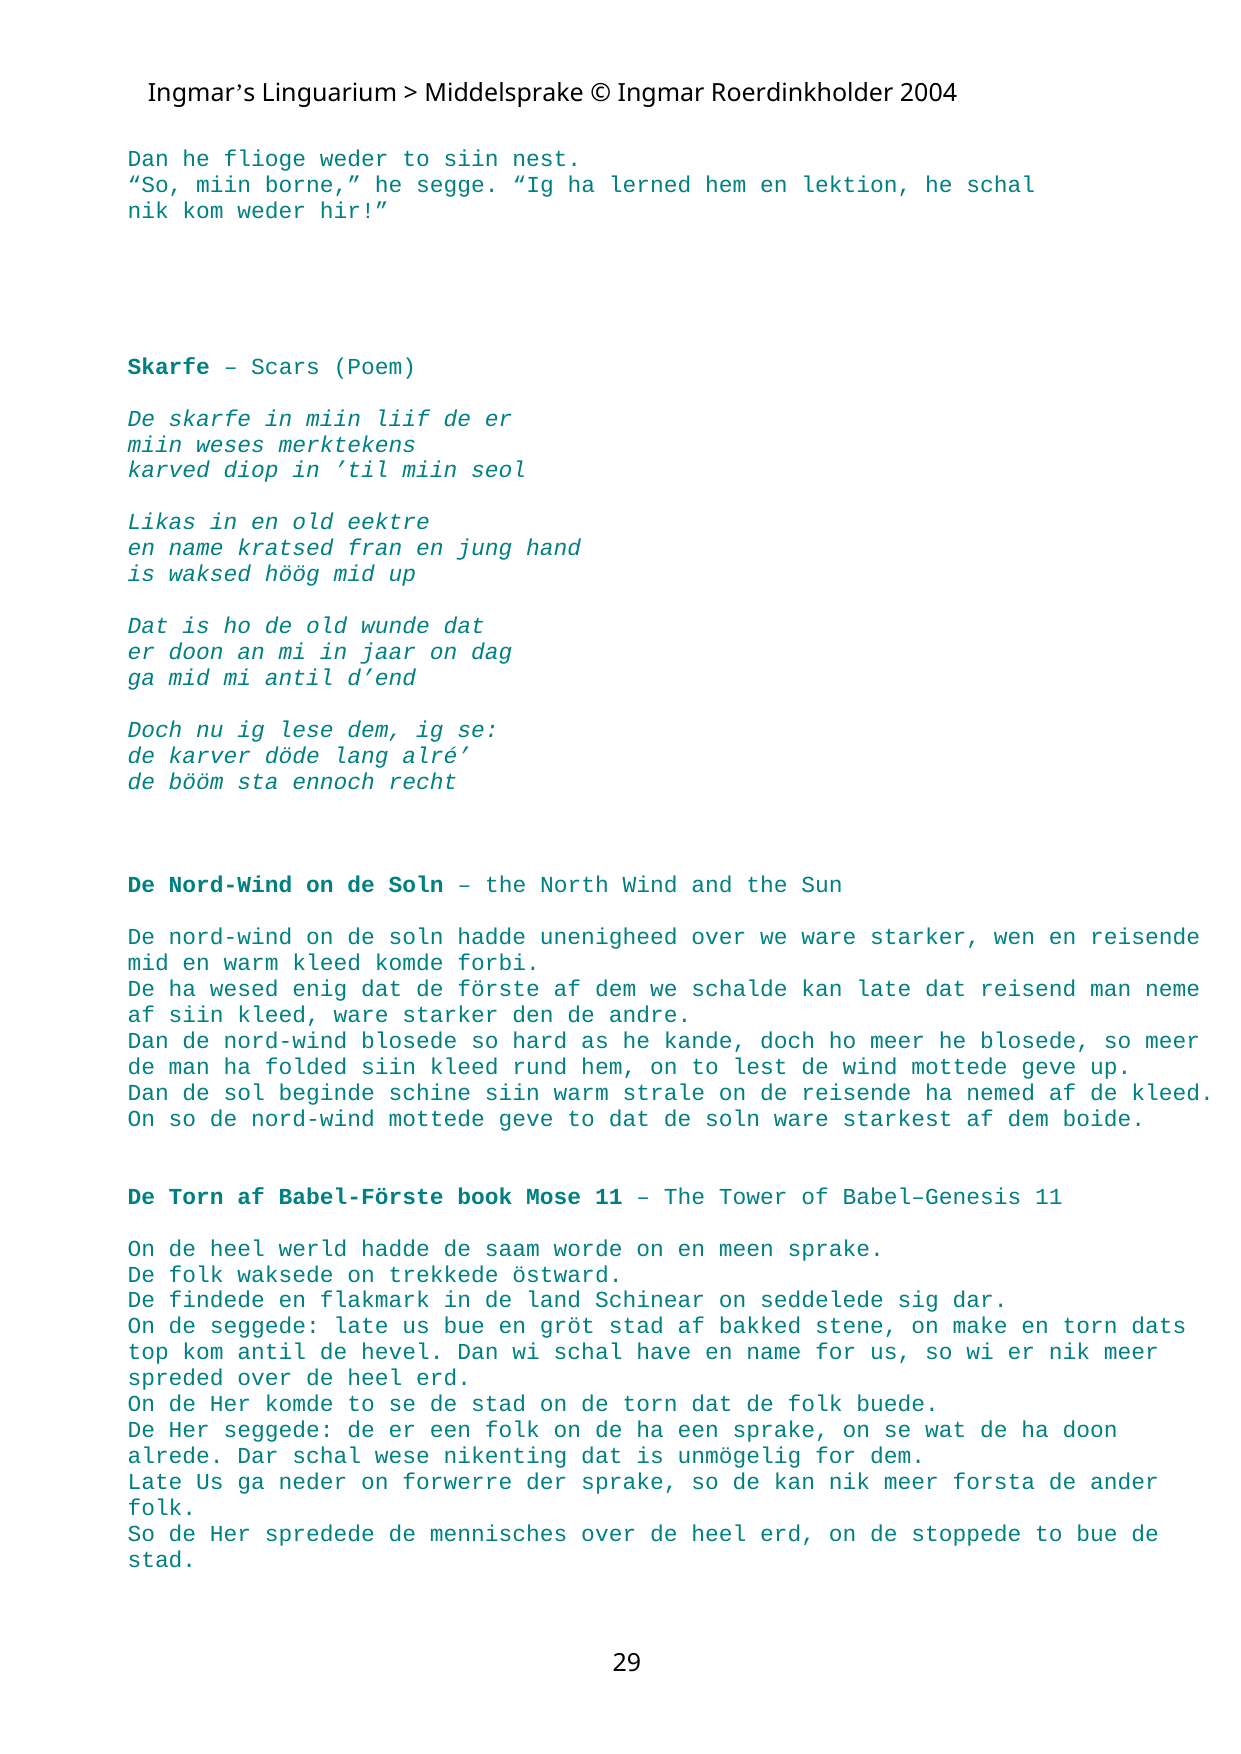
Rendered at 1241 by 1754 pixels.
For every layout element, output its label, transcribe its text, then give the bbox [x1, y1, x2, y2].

text Doch nu ig lese dem, ig se: [127, 718, 1218, 744]
text “So, miin borne,” he segge. “Ig ha lerned hem en lektion, he schal [127, 173, 1218, 199]
text De nord-wind on de soln hadde unenigheed over we ware starker, wen en reisende mid en warm kleed komde forbi. [127, 926, 1218, 978]
text Late Us ga neder on forwerre der sprake, so de kan nik meer forsta de ander folk. [127, 1470, 1218, 1522]
text Dan de nord-wind blosede so hard as he kande, doch ho meer he blosede, so meer de man ha folded siin kleed rund hem, on to lest de wind mottede geve up. [127, 1029, 1218, 1081]
text er doon an mi in jaar on dag [127, 640, 1218, 666]
text On de Her komde to se de stad on de torn dat de folk buede. [127, 1393, 1218, 1418]
text De ha wesed enig dat de förste af dem we schalde kan late dat reisend man neme af siin kleed, ware starker den de andre. [127, 978, 1218, 1029]
text De findede en flakmark in de land Schinear on seddelede sig dar. [127, 1289, 1218, 1315]
text ga mid mi antil d’end [127, 666, 1218, 692]
text Dat is ho de old wunde dat [127, 614, 1218, 640]
text Likas in en old eektre [127, 511, 1218, 537]
text de karver döde lang alré’ [127, 744, 1218, 770]
text karved diop in ’til miin seol [127, 459, 1218, 485]
text De folk waksede on trekkede östward. [127, 1263, 1218, 1289]
text miin weses merktekens [127, 433, 1218, 459]
text Skarfe – Scars (Poem) [127, 355, 1218, 381]
text De skarfe in miin liif de er [127, 407, 1218, 433]
text On de heel werld hadde de saam worde on en meen sprake. [127, 1237, 1218, 1263]
text On so de nord-wind mottede geve to dat de soln ware starkest af dem boide. [127, 1107, 1218, 1133]
text en name kratsed fran en jung hand [127, 537, 1218, 563]
text De Torn af Babel-Förste book Mose 11 – The Tower of Babel–Genesis 11 [127, 1185, 1218, 1211]
text On de seggede: late us bue en gröt stad af bakked stene, on make en torn dats top kom antil de hevel. Dan wi schal have en name for us, so wi er nik meer spreded over de heel erd. [127, 1315, 1218, 1393]
text nik kom weder hir!” [127, 199, 1218, 225]
text Dan he flioge weder to siin nest. [127, 148, 1218, 173]
text So de Her spredede de mennisches over de heel erd, on de stoppede to bue de stad. [127, 1522, 1218, 1574]
text De Her seggede: de er een folk on de ha een sprake, on se wat de ha doon alrede. Dar schal wese nikenting dat is unmögelig for dem. [127, 1418, 1218, 1470]
text De Nord-Wind on de Soln – the North Wind and the Sun [127, 874, 1218, 900]
text de bööm sta ennoch recht [127, 770, 1218, 796]
text is waksed höög mid up [127, 563, 1218, 588]
text Dan de sol beginde schine siin warm strale on de reisende ha nemed af de kleed. [127, 1081, 1218, 1107]
